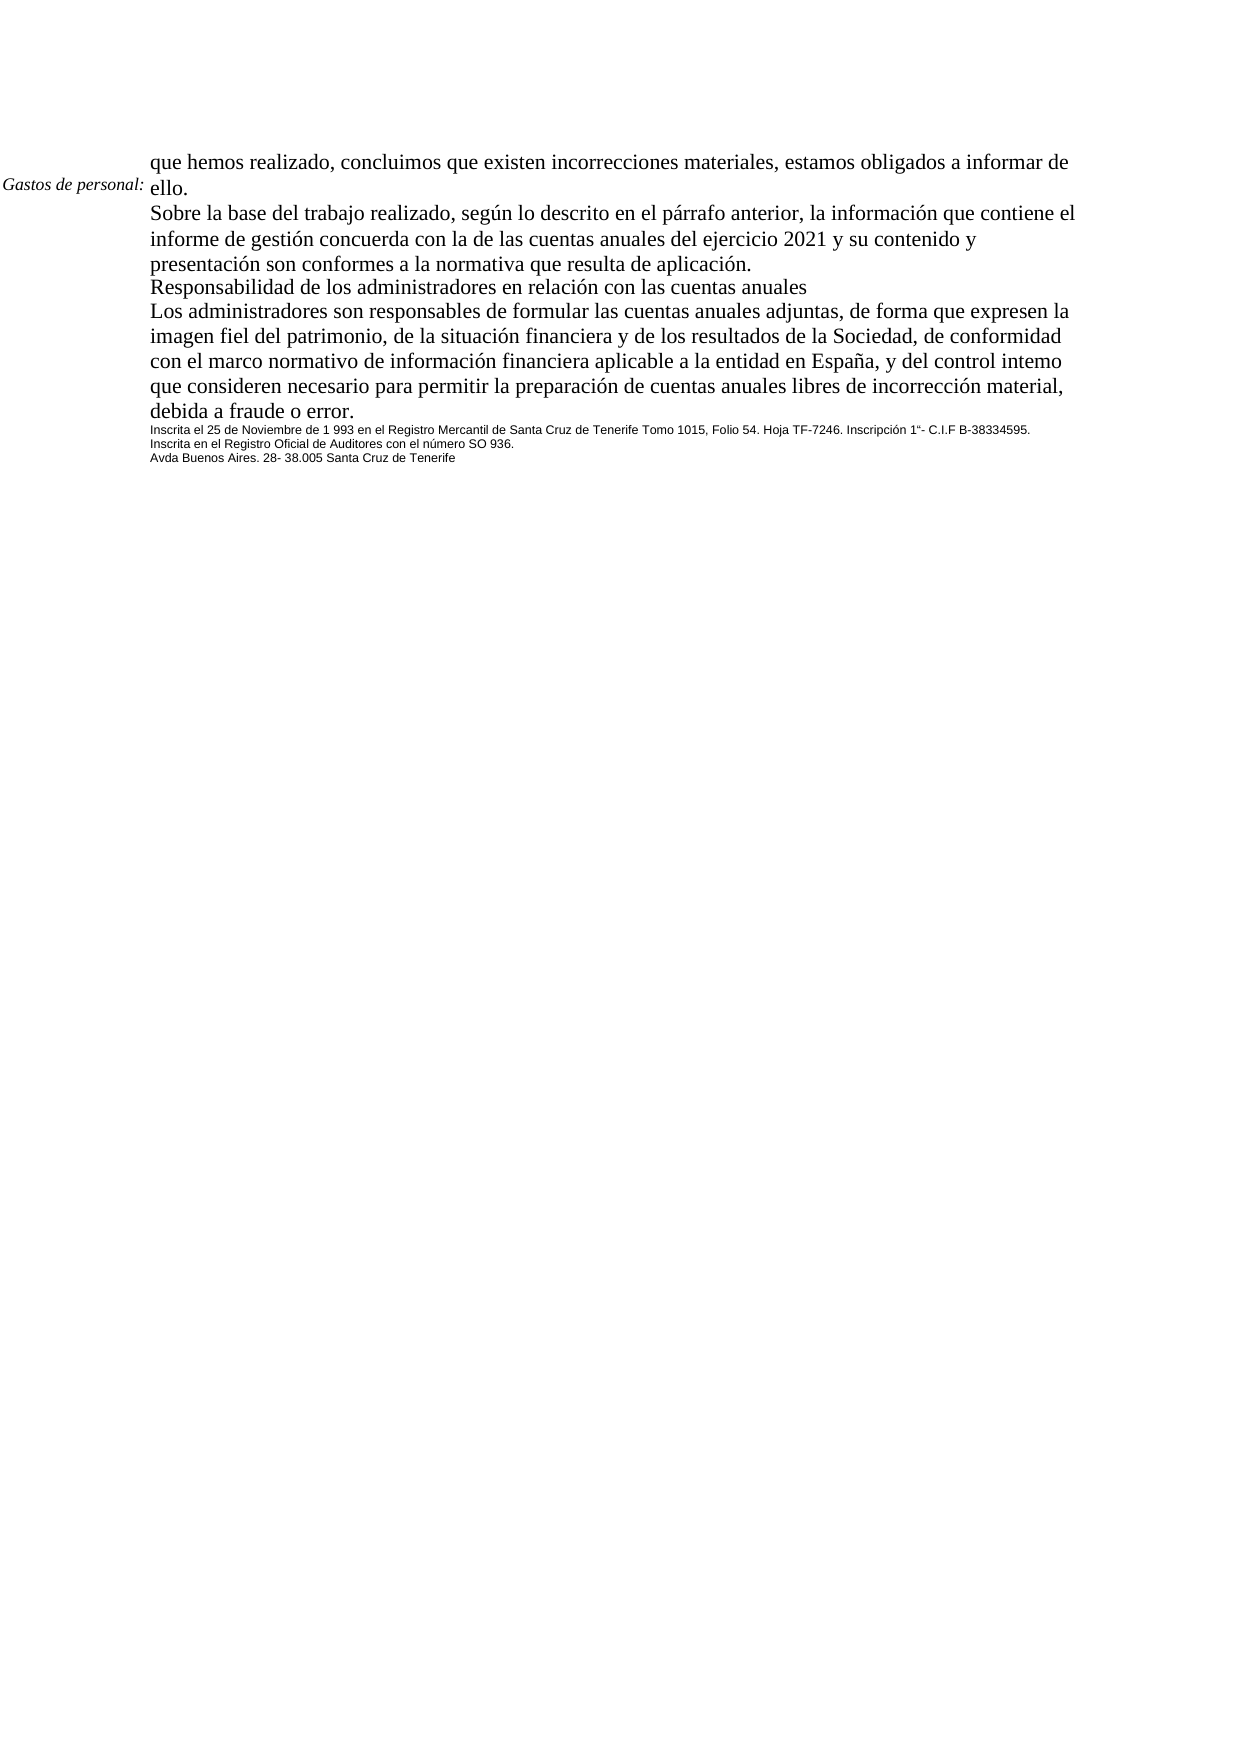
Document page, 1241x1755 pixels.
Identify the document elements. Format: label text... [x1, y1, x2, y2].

text Los administradores son responsables de formular las cuentas anuales adjuntas, de forma que expresen la imagen fiel del patrimonio, de la situación financiera y de los resultados de la Sociedad, de conformidad con el marco normativo de información financiera aplicable a la entidad en España, y del control intemo que consideren necesario para permitir la preparación de cuentas anuales libres de incorrección material, debida a fraude o error. [150, 298, 1091, 423]
text que hemos realizado, concluimos que existen incorrecciones materiales, estamos obligados a informar de ello. [150, 149, 1091, 200]
text Inscrita en el Registro Oficial de Auditores con el número SO 936. [150, 437, 1091, 451]
text Avda Buenos Aires. 28- 38.005 Santa Cruz de Tenerife [150, 451, 1091, 465]
text Responsabilidad de los administradores en relación con las cuentas anuales [150, 277, 1091, 298]
text Sobre la base del trabajo realizado, según lo descrito en el párrafo anterior, la información que contiene el informe de gestión concuerda con la de las cuentas anuales del ejercicio 2021 y su contenido y presentación son conformes a la normativa que resulta de aplicación. [150, 200, 1091, 277]
text Inscrita el 25 de Noviembre de 1 993 en el Registro Mercantil de Santa Cruz de Tenerife Tomo 1015, Folio 54. Hoja TF-7246. Inscripción 1“- C.I.F B-38334595. [150, 423, 1091, 437]
